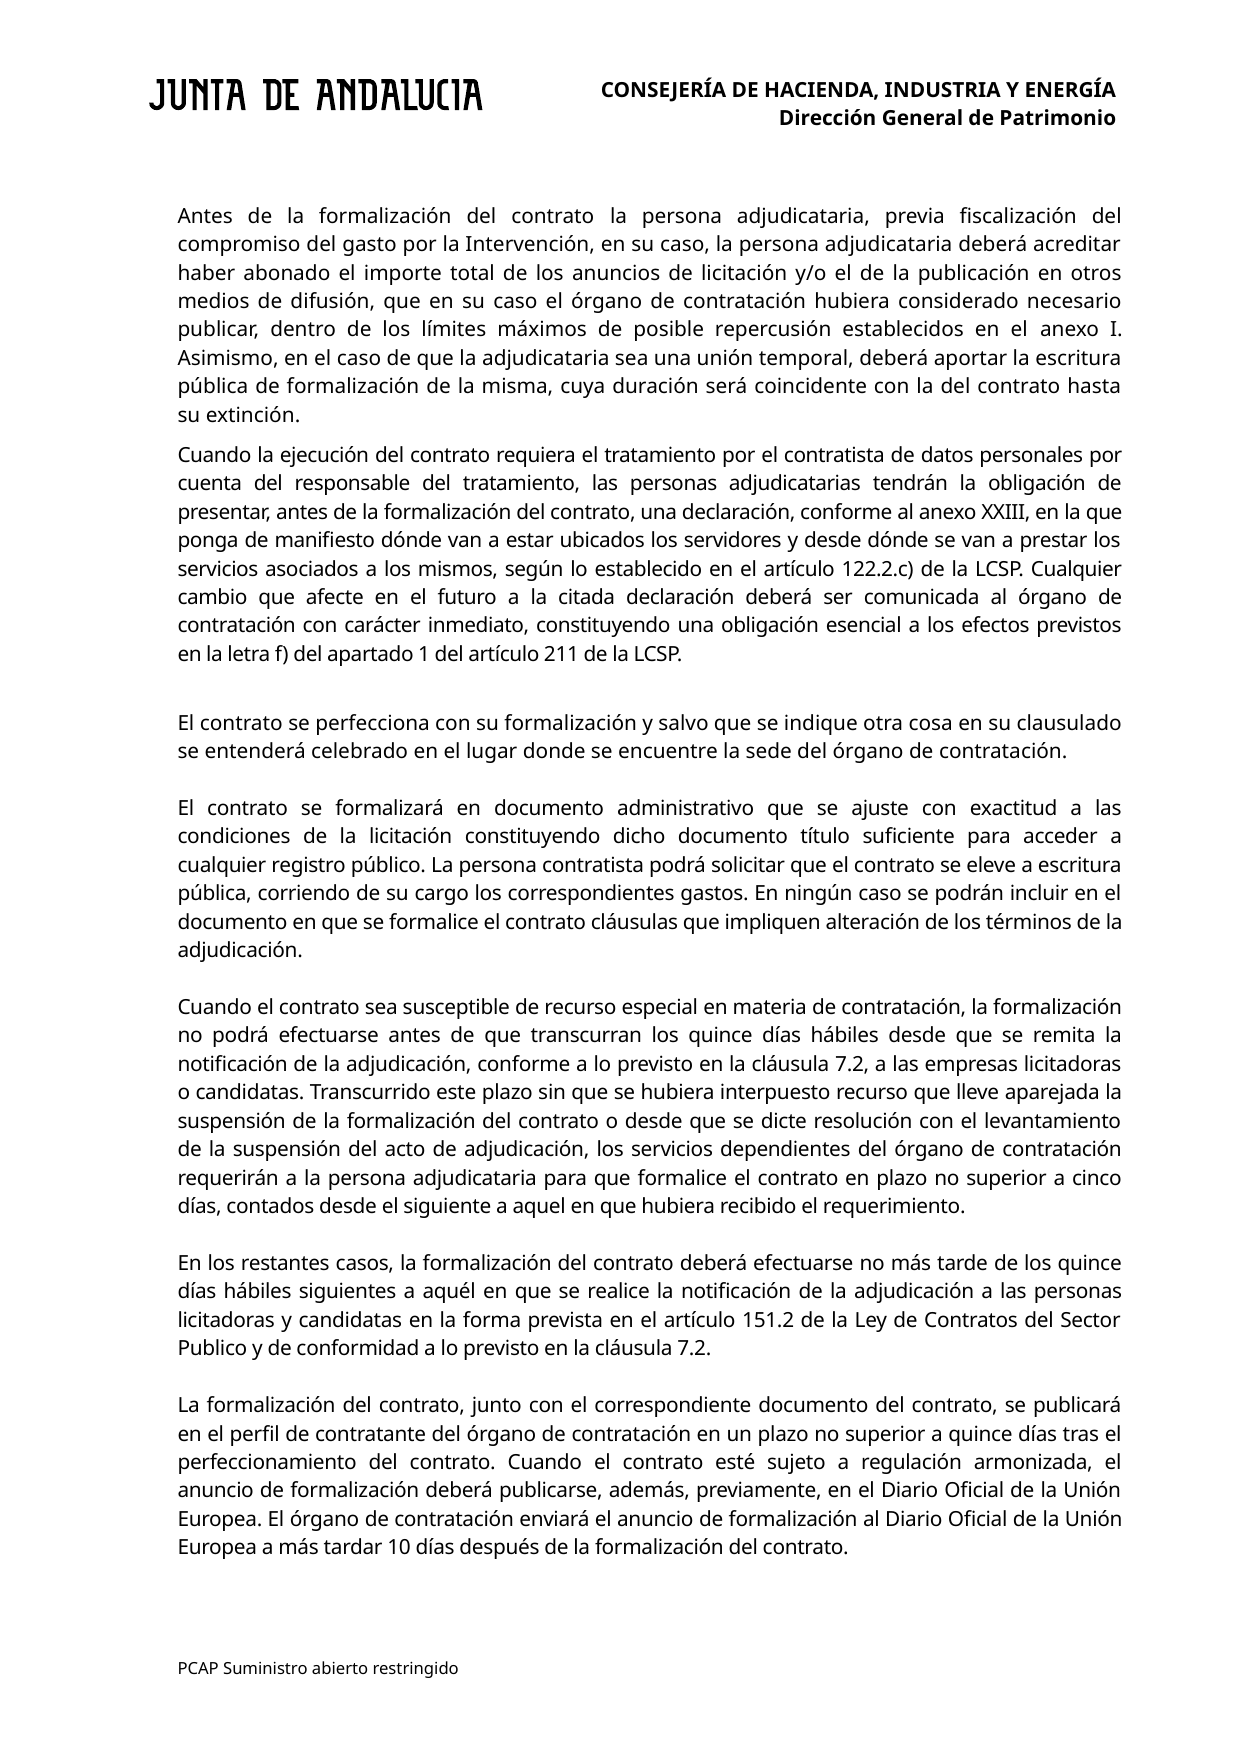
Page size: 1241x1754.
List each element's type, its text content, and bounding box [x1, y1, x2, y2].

text Cuando el contrato sea susceptible de recurso especial en materia de contratación, la formalización no podrá efectuarse antes de que transcurran los quince días hábiles desde que se remita la notificación de la adjudicación, conforme a lo previsto en la cláusula 7.2, a las empresas licitadoras o candidatas. Transcurrido este plazo sin que se hubiera interpuesto recurso que lleve aparejada la suspensión de la formalización del contrato o desde que se dicte resolución con el levantamiento de la suspensión del acto de adjudicación, los servicios dependientes del órgano de contratación requerirán a la persona adjudicataria para que formalice el contrato en plazo no superior a cinco días, contados desde el siguiente a aquel en que hubiera recibido el requerimiento. [177, 992, 1122, 1219]
text Antes de la formalización del contrato la persona adjudicataria, previa fiscalización del compromiso del gasto por la Intervención, en su caso, la persona adjudicataria deberá acreditar haber abonado el importe total de los anuncios de licitación y/o el de la publicación en otros medios de difusión, que en su caso el órgano de contratación hubiera considerado necesario publicar, dentro de los límites máximos de posible repercusión establecidos en el anexo I. Asimismo, en el caso de que la adjudicataria sea una unión temporal, deberá aportar la escritura pública de formalización de la misma, cuya duración será coincidente con la del contrato hasta su extinción. [177, 201, 1122, 428]
text Cuando la ejecución del contrato requiera el tratamiento por el contratista de datos personales por cuenta del responsable del tratamiento, las personas adjudicatarias tendrán la obligación de presentar, antes de la formalización del contrato, una declaración, conforme al anexo XXIII, en la que ponga de manifiesto dónde van a estar ubicados los servidores y desde dónde se van a prestar los servicios asociados a los mismos, según lo establecido en el artículo 122.2.c) de la LCSP. Cualquier cambio que afecte en el futuro a la citada declaración deberá ser comunicada al órgano de contratación con carácter inmediato, constituyendo una obligación esencial a los efectos previstos en la letra f) del apartado 1 del artículo 211 de la LCSP. [177, 440, 1122, 667]
text La formalización del contrato, junto con el correspondiente documento del contrato, se publicará en el perfil de contratante del órgano de contratación en un plazo no superior a quince días tras el perfeccionamiento del contrato. Cuando el contrato esté sujeto a regulación armonizada, el anuncio de formalización deberá publicarse, además, previamente, en el Diario Oficial de la Unión Europea. El órgano de contratación enviará el anuncio de formalización al Diario Oficial de la Unión Europea a más tardar 10 días después de la formalización del contrato. [177, 1390, 1122, 1561]
text En los restantes casos, la formalización del contrato deberá efectuarse no más tarde de los quince días hábiles siguientes a aquél en que se realice la notificación de la adjudicación a las personas licitadoras y candidatas en la forma prevista en el artículo 151.2 de la Ley de Contratos del Sector Publico y de conformidad a lo previsto en la cláusula 7.2. [177, 1248, 1122, 1362]
text El contrato se formalizará en documento administrativo que se ajuste con exactitud a las condiciones de la licitación constituyendo dicho documento título suficiente para acceder a cualquier registro público. La persona contratista podrá solicitar que el contrato se eleve a escritura pública, corriendo de su cargo los correspondientes gastos. En ningún caso se podrán incluir en el documento en que se formalice el contrato cláusulas que impliquen alteración de los términos de la adjudicación. [177, 793, 1122, 964]
text El contrato se perfecciona con su formalización y salvo que se indique otra cosa en su clausulado se entenderá celebrado en el lugar donde se encuentre la sede del órgano de contratación. [177, 708, 1122, 764]
